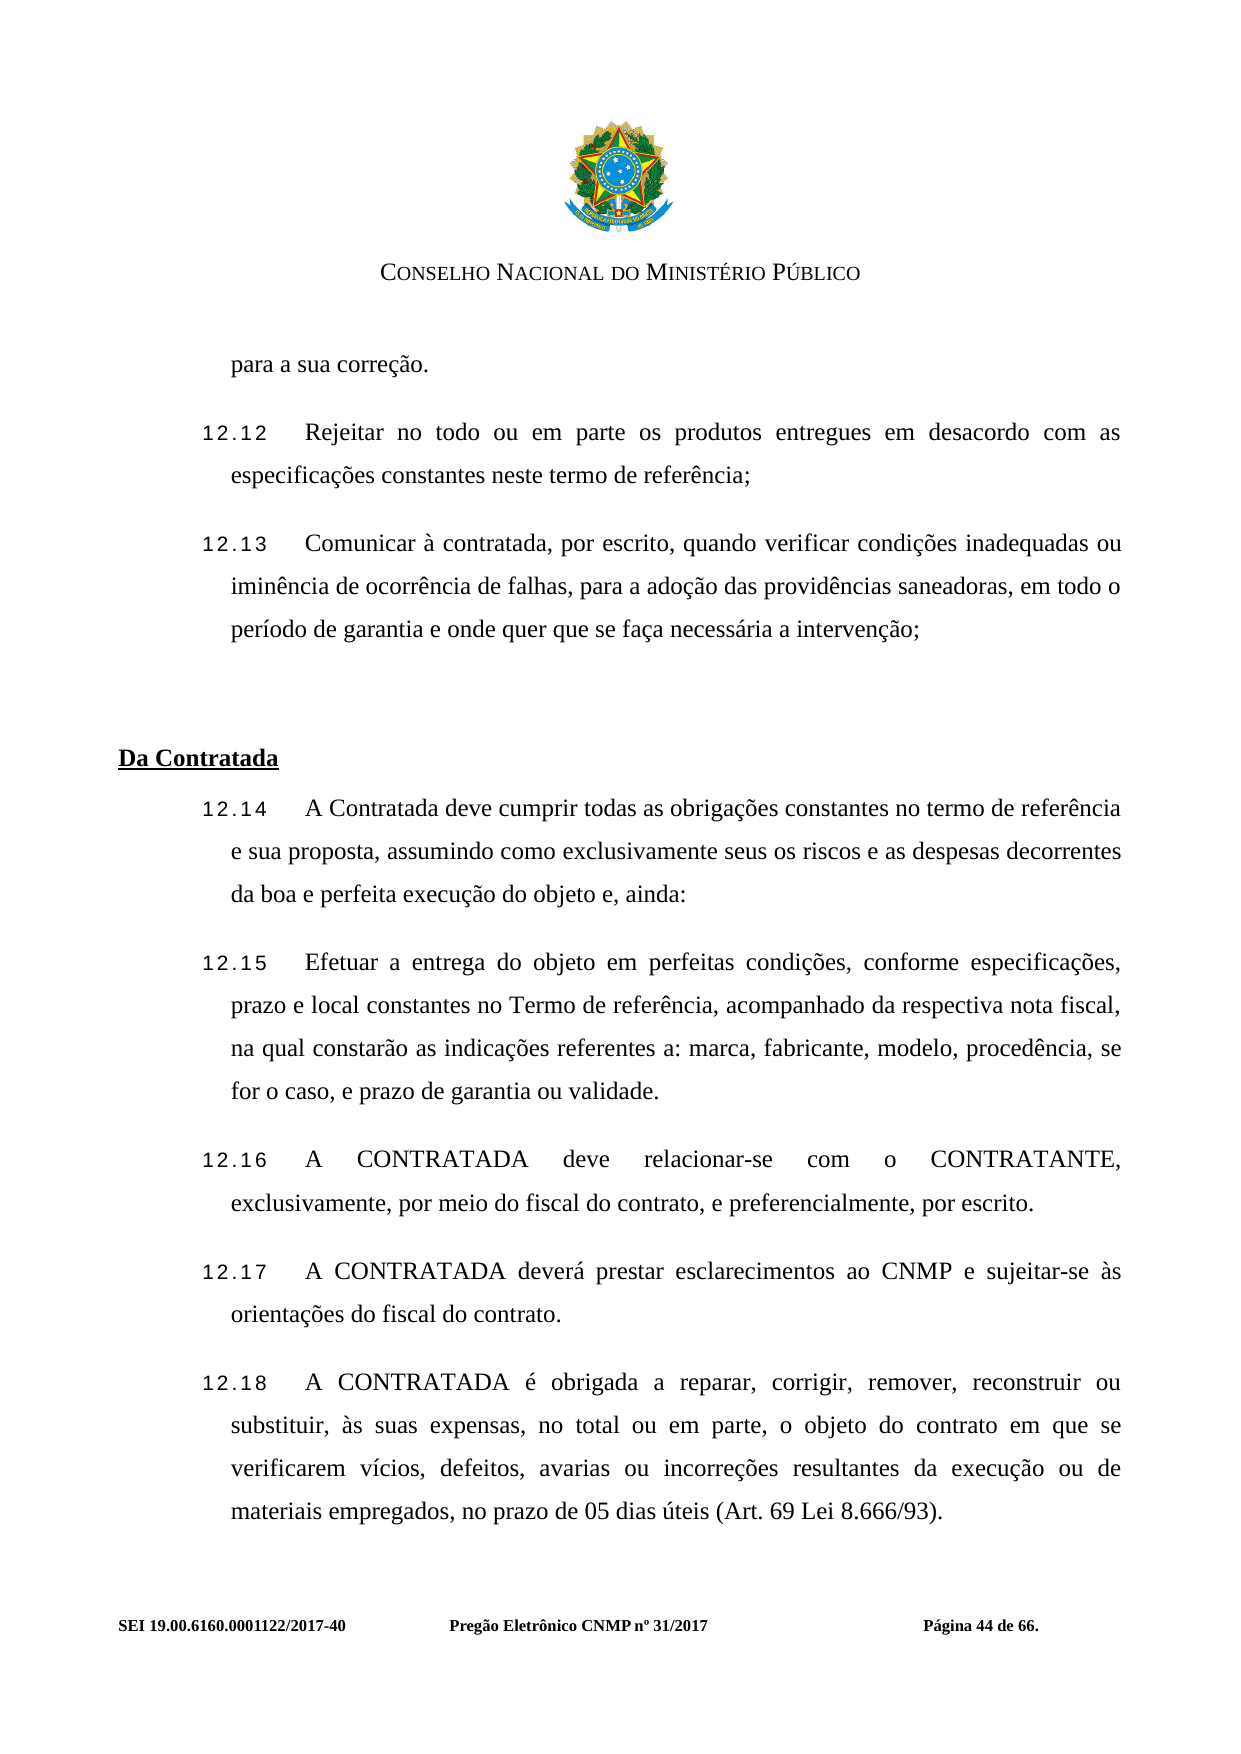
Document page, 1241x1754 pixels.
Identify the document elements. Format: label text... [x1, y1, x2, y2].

list A CONTRATADA é obrigada a reparar, corrigir, remover, reconstruir ou substituir, às suas expensas, no total ou em parte, o objeto do contrato em que se verificarem vícios, defeitos, avarias ou incorreções resultantes da execução ou de materiais empregados, no prazo de 05 dias úteis (Art. 69 Lei 8.666/93). [193, 1367, 1122, 1525]
list A Contratada deve cumprir todas as obrigações constantes no termo de referência e sua proposta, assumindo como exclusivamente seus os riscos e as despesas decorrentes da boa e perfeita execução do objeto e, ainda: [193, 793, 1122, 908]
list Rejeitar no todo ou em parte os produtos entregues em desacordo com as especificações constantes neste termo de referência; [193, 417, 1122, 489]
list para a sua correção. [193, 349, 1122, 378]
list A CONTRATADA deverá prestar esclarecimentos ao CNMP e sujeitar-se às orientações do fiscal do contrato. [193, 1256, 1122, 1328]
list Efetuar a entrega do objeto em perfeitas condições, conforme especificações, prazo e local constantes no Termo de referência, acompanhado da respectiva nota fiscal, na qual constarão as indicações referentes a: marca, fabricante, modelo, procedência, se for o caso, e prazo de garantia ou validade. [193, 947, 1122, 1105]
text Da Contratada [118, 743, 1122, 772]
list A CONTRATADA deve relacionar-se com o CONTRATANTE, exclusivamente, por meio do fiscal do contrato, e preferencialmente, por escrito. [193, 1144, 1122, 1216]
list Comunicar à contratada, por escrito, quando verificar condições inadequadas ou iminência de ocorrência de falhas, para a adoção das providências saneadoras, em todo o período de garantia e onde quer que se faça necessária a intervenção; [193, 528, 1122, 643]
